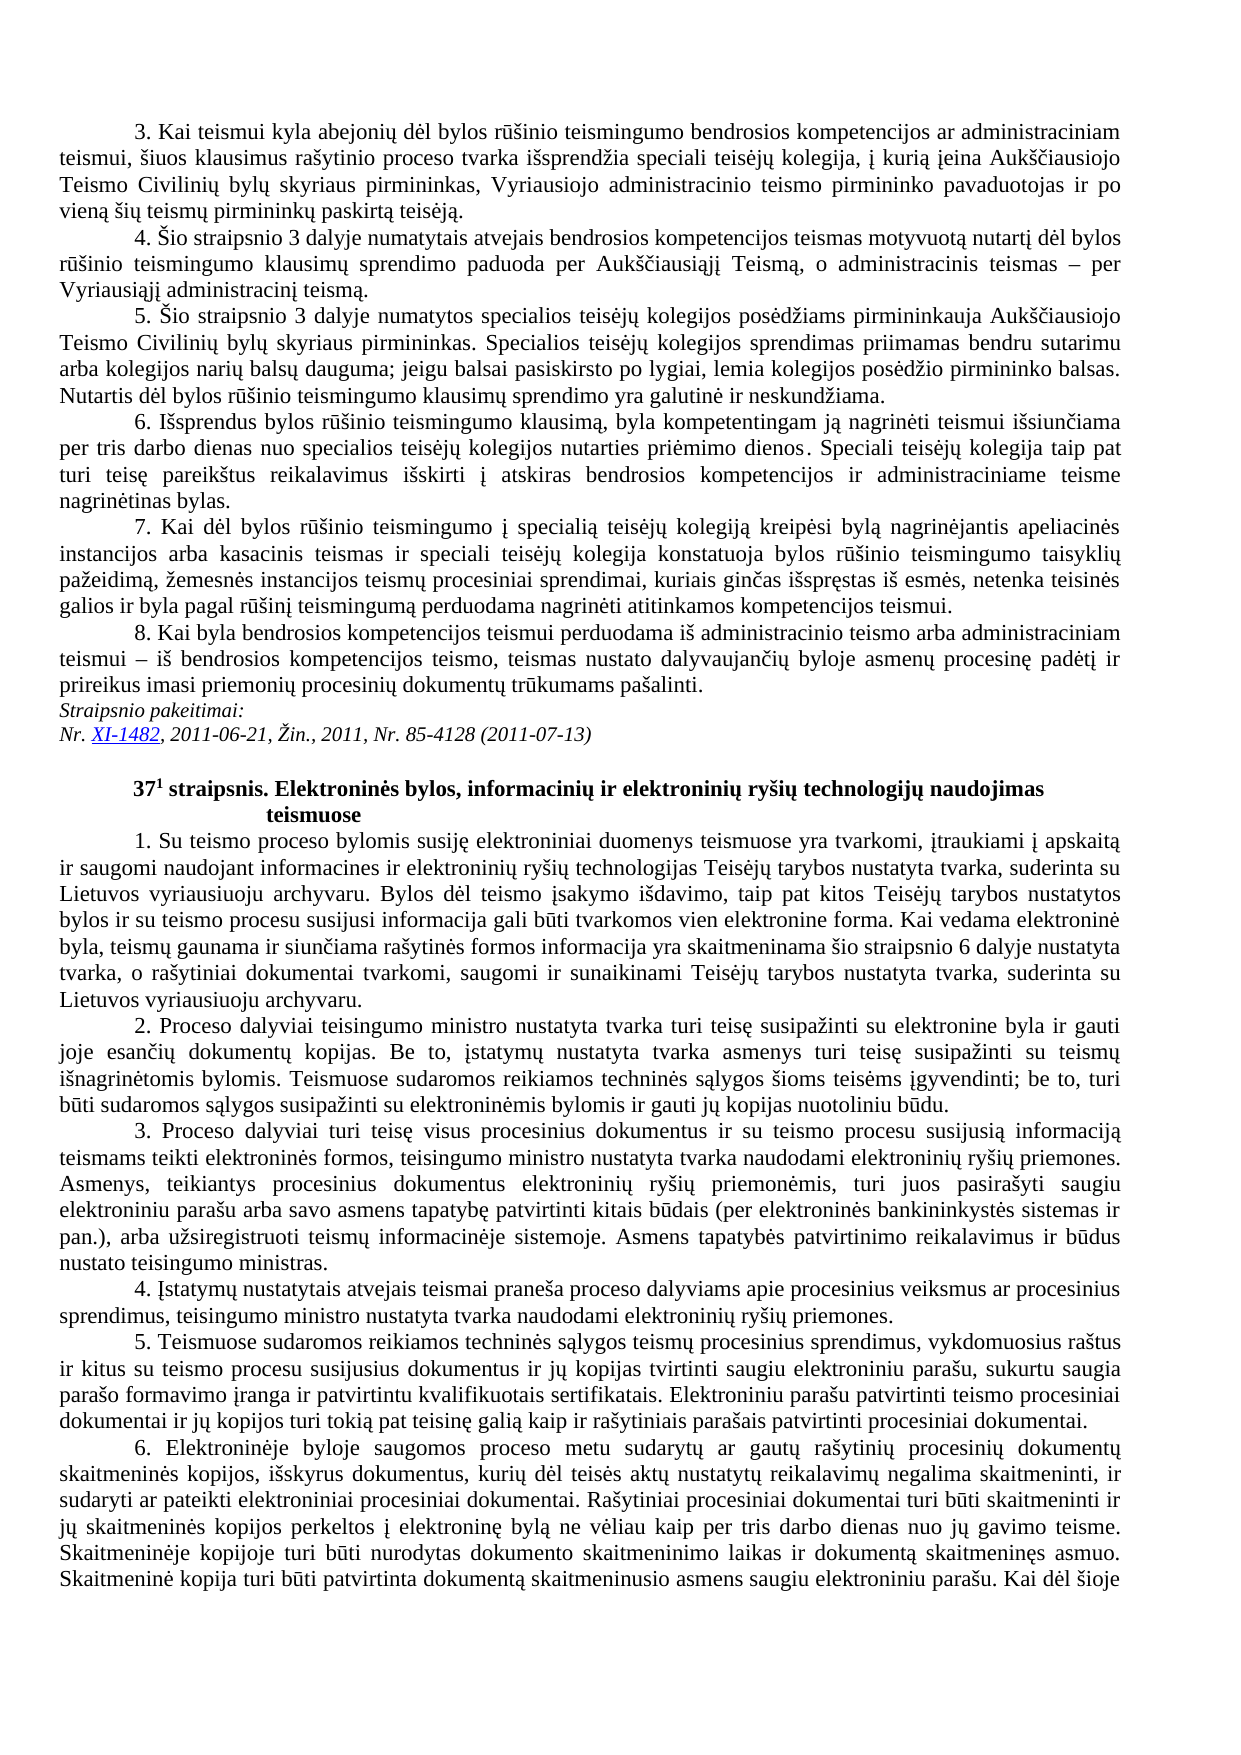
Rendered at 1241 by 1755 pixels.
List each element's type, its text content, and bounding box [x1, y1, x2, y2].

text 5. Teismuose sudaromos reikiamos techninės sąlygos teismų procesinius sprendimus, vykdomuosius raštus ir kitus su teismo procesu susijusius dokumentus ir jų kopijas tvirtinti saugiu elektroniniu parašu, sukurtu saugia parašo formavimo įranga ir patvirtintu kvalifikuotais sertifikatais. Elektroniniu parašu patvirtinti teismo procesiniai dokumentai ir jų kopijos turi tokią pat teisinę galią kaip ir rašytiniais parašais patvirtinti procesiniai dokumentai. [59, 1328, 1122, 1434]
text 5. Šio straipsnio 3 dalyje numatytos specialios teisėjų kolegijos posėdžiams pirmininkauja Aukščiausiojo Teismo Civilinių bylų skyriaus pirmininkas. Specialios teisėjų kolegijos sprendimas priimamas bendru sutarimu arba kolegijos narių balsų dauguma; jeigu balsai pasiskirsto po lygiai, lemia kolegijos posėdžio pirmininko balsas. Nutartis dėl bylos rūšinio teismingumo klausimų sprendimo yra galutinė ir neskundžiama. [59, 303, 1122, 408]
text 4. Šio straipsnio 3 dalyje numatytais atvejais bendrosios kompetencijos teismas motyvuotą nutartį dėl bylos rūšinio teismingumo klausimų sprendimo paduoda per Aukščiausiąjį Teismą, o administracinis teismas – per Vyriausiąjį administracinį teismą. [59, 223, 1122, 303]
text 3. Proceso dalyviai turi teisę visus procesinius dokumentus ir su teismo procesu susijusią informaciją teismams teikti elektroninės formos, teisingumo ministro nustatyta tvarka naudodami elektroninių ryšių priemones. Asmenys, teikiantys procesinius dokumentus elektroninių ryšių priemonėmis, turi juos pasirašyti saugiu elektroniniu parašu arba savo asmens tapatybę patvirtinti kitais būdais (per elektroninės bankininkystės sistemas ir pan.), arba užsiregistruoti teismų informacinėje sistemoje. Asmens tapatybės patvirtinimo reikalavimus ir būdus nustato teisingumo ministras. [59, 1117, 1122, 1276]
text 3. Kai teismui kyla abejonių dėl bylos rūšinio teismingumo bendrosios kompetencijos ar administraciniam teismui, šiuos klausimus rašytinio proceso tvarka išsprendžia speciali teisėjų kolegija, į kurią įeina Aukščiausiojo Teismo Civilinių bylų skyriaus pirmininkas, Vyriausiojo administracinio teismo pirmininko pavaduotojas ir po vieną šių teismų pirmininkų paskirtą teisėją. [59, 118, 1122, 223]
text 371 straipsnis. Elektroninės bylos, informacinių ir elektroninių ryšių technologijų naudojimas teismuose [133, 775, 1122, 827]
text 2. Proceso dalyviai teisingumo ministro nustatyta tvarka turi teisę susipažinti su elektronine byla ir gauti joje esančių dokumentų kopijas. Be to, įstatymų nustatyta tvarka asmenys turi teisę susipažinti su teismų išnagrinėtomis bylomis. Teismuose sudaromos reikiamos techninės sąlygos šioms teisėms įgyvendinti; be to, turi būti sudaromos sąlygos susipažinti su elektroninėmis bylomis ir gauti jų kopijas nuotoliniu būdu. [59, 1012, 1122, 1117]
text 1. Su teismo proceso bylomis susiję elektroniniai duomenys teismuose yra tvarkomi, įtraukiami į apskaitą ir saugomi naudojant informacines ir elektroninių ryšių technologijas Teisėjų tarybos nustatyta tvarka, suderinta su Lietuvos vyriausiuoju archyvaru. Bylos dėl teismo įsakymo išdavimo, taip pat kitos Teisėjų tarybos nustatytos bylos ir su teismo procesu susijusi informacija gali būti tvarkomos vien elektronine forma. Kai vedama elektroninė byla, teismų gaunama ir siunčiama rašytinės formos informacija yra skaitmeninama šio straipsnio 6 dalyje nustatyta tvarka, o rašytiniai dokumentai tvarkomi, saugomi ir sunaikinami Teisėjų tarybos nustatyta tvarka, suderinta su Lietuvos vyriausiuoju archyvaru. [59, 827, 1122, 1012]
text 6. Elektroninėje byloje saugomos proceso metu sudarytų ar gautų rašytinių procesinių dokumentų skaitmeninės kopijos, išskyrus dokumentus, kurių dėl teisės aktų nustatytų reikalavimų negalima skaitmeninti, ir sudaryti ar pateikti elektroniniai procesiniai dokumentai. Rašytiniai procesiniai dokumentai turi būti skaitmeninti ir jų skaitmeninės kopijos perkeltos į elektroninę bylą ne vėliau kaip per tris darbo dienas nuo jų gavimo teisme. Skaitmeninėje kopijoje turi būti nurodytas dokumento skaitmeninimo laikas ir dokumentą skaitmeninęs asmuo. Skaitmeninė kopija turi būti patvirtinta dokumentą skaitmeninusio asmens saugiu elektroniniu parašu. Kai dėl šioje [59, 1434, 1122, 1592]
text Nr. XI-1482, 2011-06-21, Žin., 2011, Nr. 85-4128 (2011-07-13) [59, 722, 1122, 746]
text 8. Kai byla bendrosios kompetencijos teismui perduodama iš administracinio teismo arba administraciniam teismui – iš bendrosios kompetencijos teismo, teismas nustato dalyvaujančių byloje asmenų procesinę padėtį ir prireikus imasi priemonių procesinių dokumentų trūkumams pašalinti. [59, 619, 1122, 698]
text 6. Išsprendus bylos rūšinio teismingumo klausimą, byla kompetentingam ją nagrinėti teismui išsiunčiama per tris darbo dienas nuo specialios teisėjų kolegijos nutarties priėmimo dienos. Speciali teisėjų kolegija taip pat turi teisę pareikštus reikalavimus išskirti į atskiras bendrosios kompetencijos ir administraciniame teisme nagrinėtinas bylas. [59, 408, 1122, 513]
text Straipsnio pakeitimai: [59, 698, 1122, 722]
text 4. Įstatymų nustatytais atvejais teismai praneša proceso dalyviams apie procesinius veiksmus ar procesinius sprendimus, teisingumo ministro nustatyta tvarka naudodami elektroninių ryšių priemones. [59, 1276, 1122, 1328]
text 7. Kai dėl bylos rūšinio teismingumo į specialią teisėjų kolegiją kreipėsi bylą nagrinėjantis apeliacinės instancijos arba kasacinis teismas ir speciali teisėjų kolegija konstatuoja bylos rūšinio teismingumo taisyklių pažeidimą, žemesnės instancijos teismų procesiniai sprendimai, kuriais ginčas išspręstas iš esmės, netenka teisinės galios ir byla pagal rūšinį teismingumą perduodama nagrinėti atitinkamos kompetencijos teismui. [59, 513, 1122, 619]
